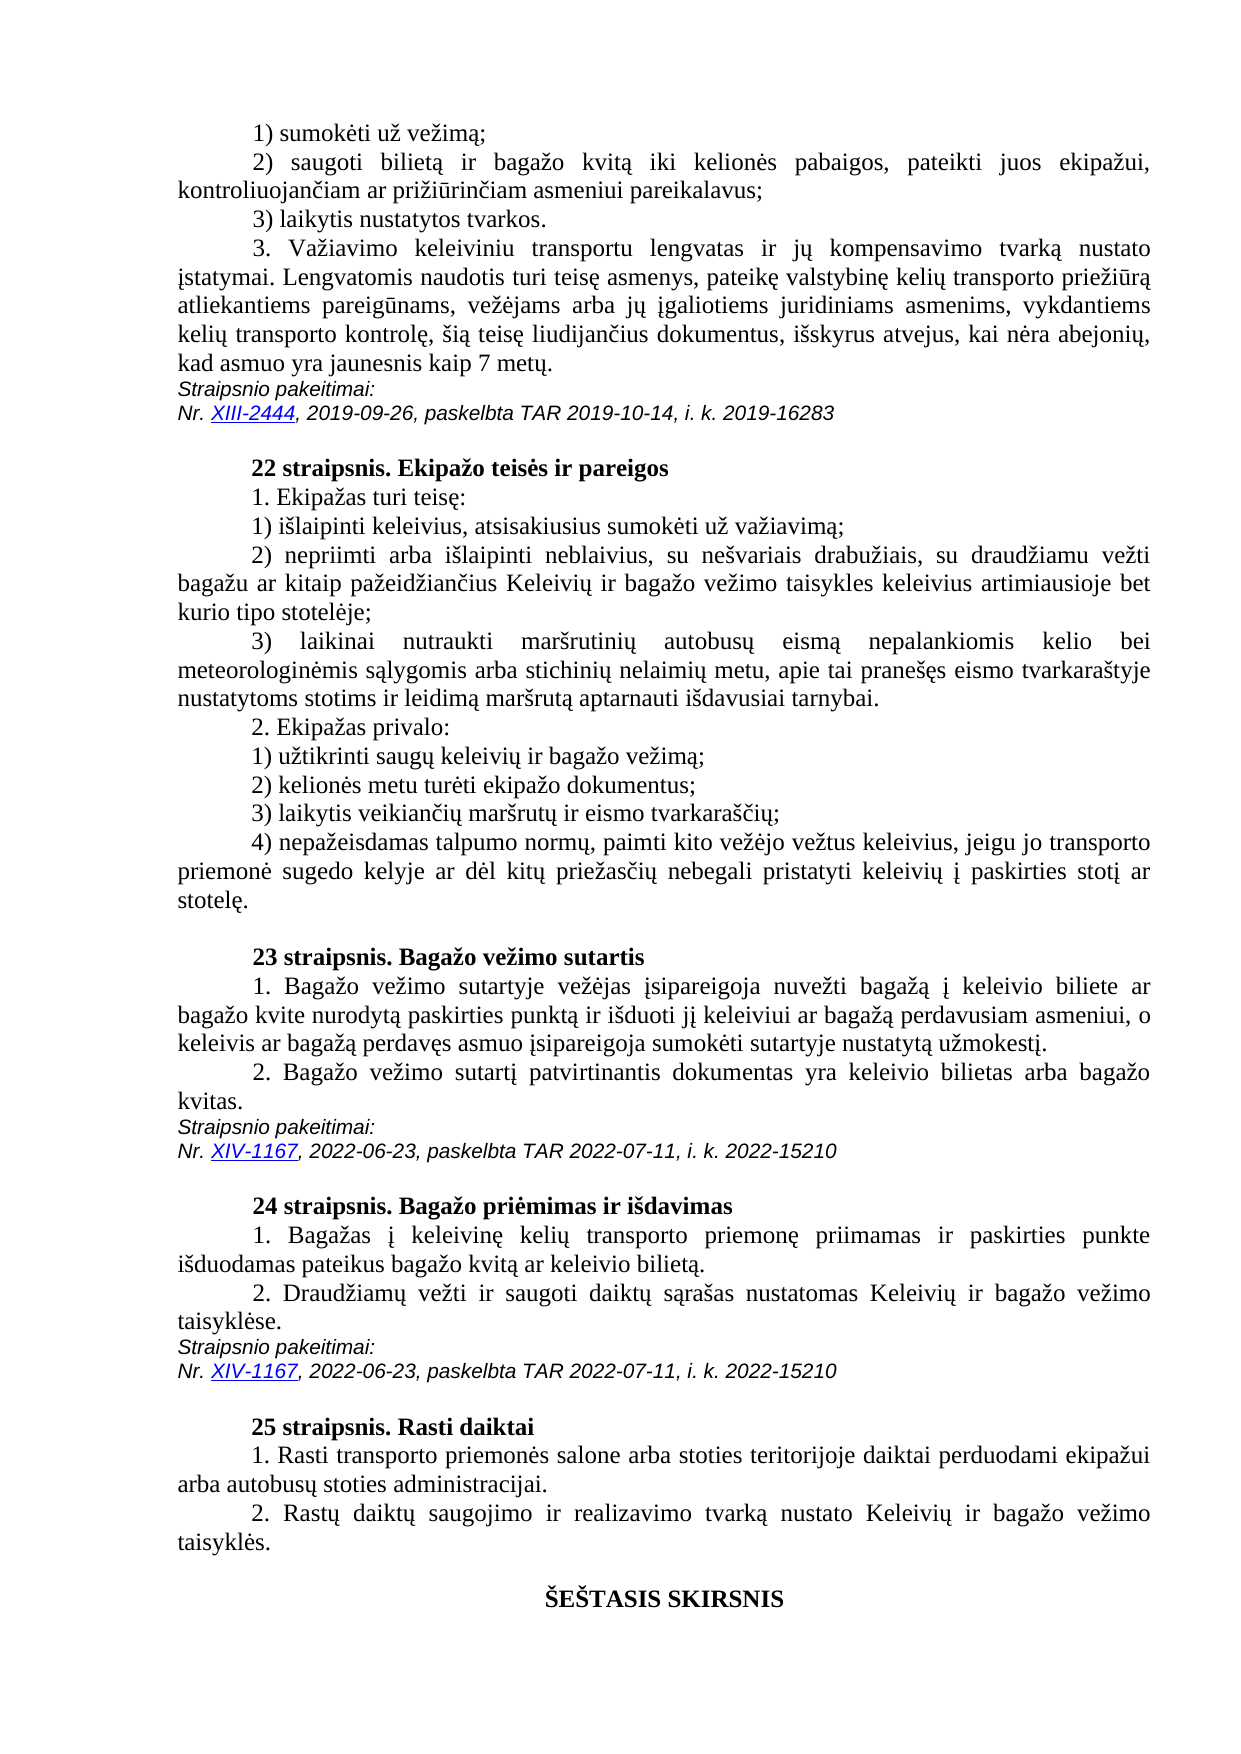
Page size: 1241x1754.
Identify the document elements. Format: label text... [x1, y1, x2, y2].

text Nr. XIV-1167, 2022-06-23, paskelbta TAR 2022-07-11, i. k. 2022-15210 [177, 1139, 1152, 1163]
text 24 straipsnis. Bagažo priėmimas ir išdavimas [177, 1191, 1152, 1220]
text 2. Draudžiamų vežti ir saugoti daiktų sąrašas nustatomas Keleivių ir bagažo vežimo taisyklėse. [177, 1278, 1152, 1335]
text Straipsnio pakeitimai: [177, 1335, 1152, 1359]
text 2. Ekipažas privalo: [177, 712, 1152, 741]
text Straipsnio pakeitimai: [177, 1115, 1152, 1139]
text 1. Bagažas į keleivinę kelių transporto priemonę priimamas ir paskirties punkte išduodamas pateikus bagažo kvitą ar keleivio bilietą. [177, 1220, 1152, 1278]
text 1) užtikrinti saugų keleivių ir bagažo vežimą; [177, 741, 1152, 770]
text Nr. XIV-1167, 2022-06-23, paskelbta TAR 2022-07-11, i. k. 2022-15210 [177, 1359, 1152, 1383]
text 3) laikinai nutraukti maršrutinių autobusų eismą nepalankiomis kelio bei meteorologinėmis sąlygomis arba stichinių nelaimių metu, apie tai pranešęs eismo tvarkaraštyje nustatytoms stotims ir leidimą maršrutą aptarnauti išdavusiai tarnybai. [177, 626, 1152, 712]
text 2) saugoti bilietą ir bagažo kvitą iki kelionės pabaigos, pateikti juos ekipažui, kontroliuojančiam ar prižiūrinčiam asmeniui pareikalavus; [177, 147, 1152, 204]
text 2. Rastų daiktų saugojimo ir realizavimo tvarką nustato Keleivių ir bagažo vežimo taisyklės. [177, 1498, 1152, 1556]
text 3) laikytis nustatytos tvarkos. [177, 204, 1152, 233]
text 4) nepažeisdamas talpumo normų, paimti kito vežėjo vežtus keleivius, jeigu jo transporto priemonė sugedo kelyje ar dėl kitų priežasčių nebegali pristatyti keleivių į paskirties stotį ar stotelę. [177, 827, 1152, 913]
text 23 straipsnis. Bagažo vežimo sutartis [177, 942, 1152, 971]
text 25 straipsnis. Rasti daiktai [177, 1412, 1152, 1441]
text 2) kelionės metu turėti ekipažo dokumentus; [177, 770, 1152, 798]
text 1. Bagažo vežimo sutartyje vežėjas įsipareigoja nuvežti bagažą į keleivio biliete ar bagažo kvite nurodytą paskirties punktą ir išduoti jį keleiviui ar bagažą perdavusiam asmeniui, o keleivis ar bagažą perdavęs asmuo įsipareigoja sumokėti sutartyje nustatytą užmokestį. [177, 971, 1152, 1057]
text 2) nepriimti arba išlaipinti neblaivius, su nešvariais drabužiais, su draudžiamu vežti bagažu ar kitaip pažeidžiančius Keleivių ir bagažo vežimo taisykles keleivius artimiausioje bet kurio tipo stotelėje; [177, 540, 1152, 626]
text 1. Rasti transporto priemonės salone arba stoties teritorijoje daiktai perduodami ekipažui arba autobusų stoties administracijai. [177, 1441, 1152, 1498]
text Nr. XIII-2444, 2019-09-26, paskelbta TAR 2019-10-14, i. k. 2019-16283 [177, 401, 1152, 425]
text ŠEŠTASIS skirsnis [177, 1584, 1152, 1613]
text 3) laikytis veikiančių maršrutų ir eismo tvarkaraščių; [177, 798, 1152, 827]
text 2. Bagažo vežimo sutartį patvirtinantis dokumentas yra keleivio bilietas arba bagažo kvitas. [177, 1057, 1152, 1115]
text 22 straipsnis. Ekipažo teisės ir pareigos [177, 453, 1152, 482]
text 1. Ekipažas turi teisę: [177, 482, 1152, 511]
text Straipsnio pakeitimai: [177, 377, 1152, 401]
text 1) sumokėti už vežimą; [177, 118, 1152, 147]
text 1) išlaipinti keleivius, atsisakiusius sumokėti už važiavimą; [177, 511, 1152, 540]
text 3. Važiavimo keleiviniu transportu lengvatas ir jų kompensavimo tvarką nustato įstatymai. Lengvatomis naudotis turi teisę asmenys, pateikę valstybinę kelių transporto priežiūrą atliekantiems pareigūnams, vežėjams arba jų įgaliotiems juridiniams asmenims, vykdantiems kelių transporto kontrolę, šią teisę liudijančius dokumentus, išskyrus atvejus, kai nėra abejonių, kad asmuo yra jaunesnis kaip 7 metų. [177, 233, 1152, 377]
